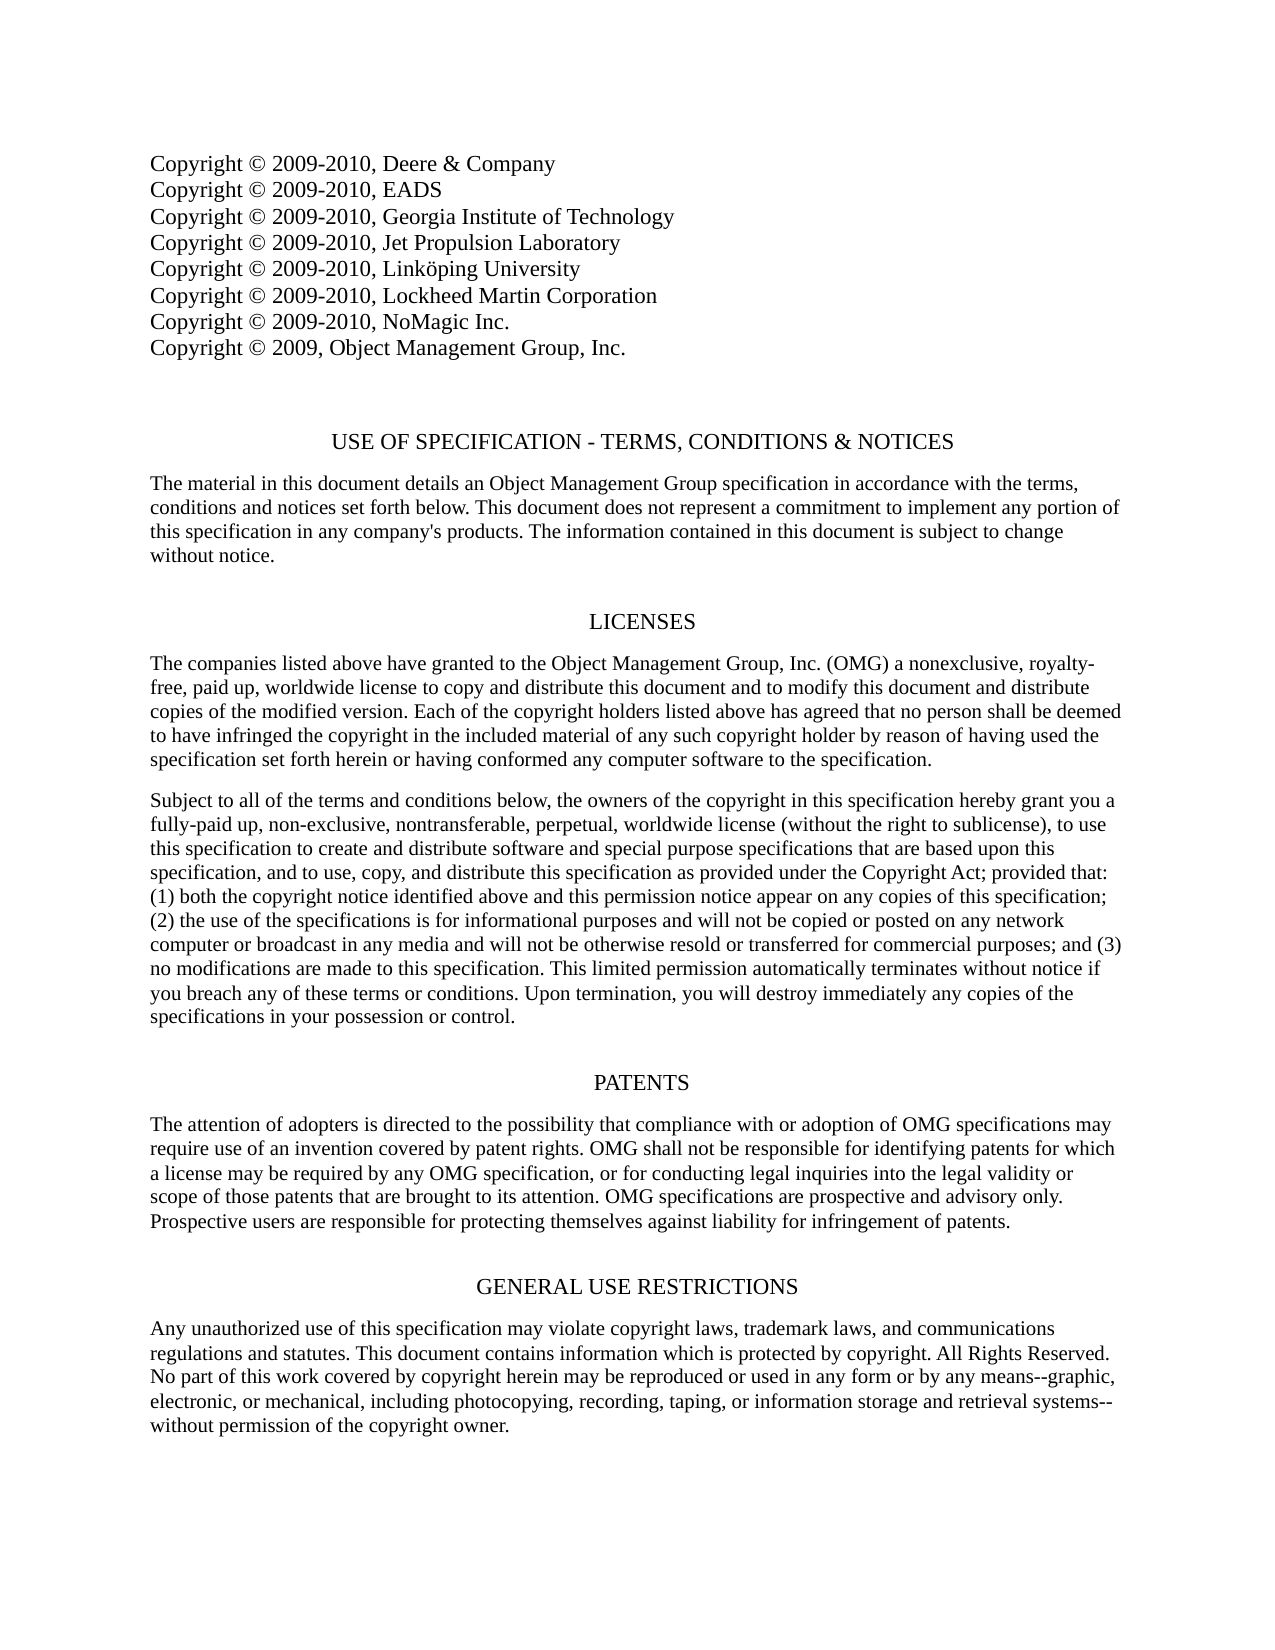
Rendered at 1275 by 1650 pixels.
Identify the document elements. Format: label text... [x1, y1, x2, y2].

text LICENSES [159, 608, 1125, 634]
text Copyright © 2009-2010, Deere & Company Copyright © 2009-2010, EADS Copyright © 2009-2010, Georgia Institute of Technology [150, 150, 1125, 229]
text PATENTS [158, 1069, 1125, 1096]
text Copyright © 2009-2010, Jet Propulsion Laboratory Copyright © 2009-2010, Linköping University [150, 229, 1125, 282]
text Any unauthorized use of this specification may violate copyright laws, trademark laws, and communications regulations and statutes. This document contains information which is protected by copyright. All Rights Reserved. No part of this work covered by copyright herein may be reproduced or used in any form or by any means--graphic, electronic, or mechanical, including photocopying, recording, taping, or information storage and retrieval systems--without permission of the copyright owner. [150, 1316, 1125, 1437]
text USE OF SPECIFICATION - TERMS, CONDITIONS & NOTICES [161, 428, 1125, 454]
text The material in this document details an Object Management Group specification in accordance with the terms, conditions and notices set forth below. This document does not represent a commitment to implement any portion of this specification in any company's products. The information contained in this document is subject to change without notice. [150, 471, 1125, 567]
text The attention of adopters is directed to the possibility that compliance with or adoption of OMG specifications may require use of an invention covered by patent rights. OMG shall not be responsible for identifying patents for which a license may be required by any OMG specification, or for conducting legal inquiries into the legal validity or scope of those patents that are brought to its attention. OMG specifications are prospective and advisory only. Prospective users are responsible for protecting themselves against liability for infringement of patents. [150, 1112, 1125, 1233]
text Copyright © 2009-2010, Lockheed Martin Corporation Copyright © 2009-2010, NoMagic Inc. Copyright © 2009, Object Management Group, Inc. [150, 282, 1125, 385]
text Subject to all of the terms and conditions below, the owners of the copyright in this specification hereby grant you a fully-paid up, non-exclusive, nontransferable, perpetual, worldwide license (without the right to sublicense), to use this specification to create and distribute software and special purpose specifications that are based upon this specification, and to use, copy, and distribute this specification as provided under the Copyright Act; provided that: (1) both the copyright notice identified above and this permission notice appear on any copies of this specification; (2) the use of the specifications is for informational purposes and will not be copied or posted on any network computer or broadcast in any media and will not be otherwise resold or transferred for commercial purposes; and (3) no modifications are made to this specification. This limited permission automatically terminates without notice if you breach any of these terms or conditions. Upon termination, you will destroy immediately any copies of the specifications in your possession or control. [150, 788, 1125, 1028]
text GENERAL USE RESTRICTIONS [150, 1273, 1125, 1300]
text The companies listed above have granted to the Object Management Group, Inc. (OMG) a nonexclusive, royalty-free, paid up, worldwide license to copy and distribute this document and to modify this document and distribute copies of the modified version. Each of the copyright holders listed above has agreed that no person shall be deemed to have infringed the copyright in the included material of any such copyright holder by reason of having used the specification set forth herein or having conformed any computer software to the specification. [150, 651, 1125, 771]
